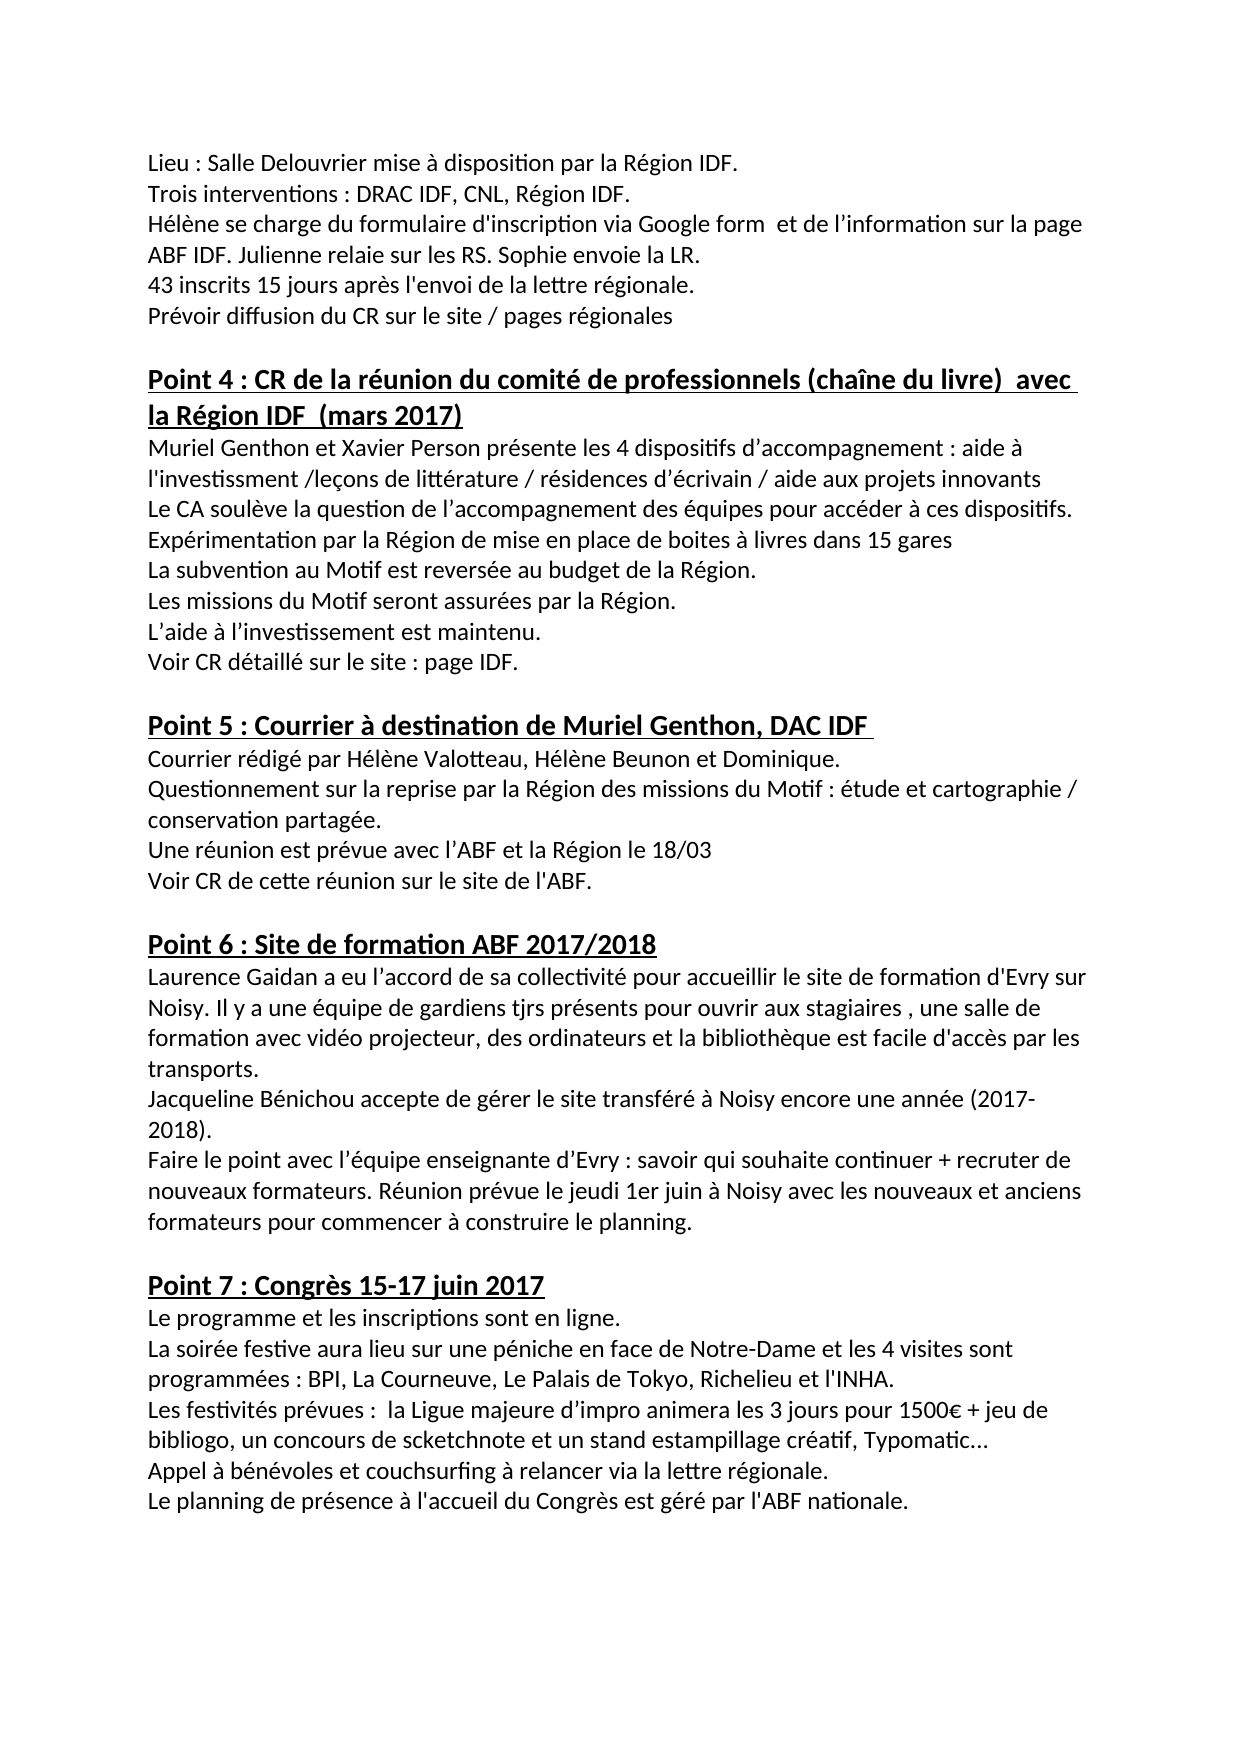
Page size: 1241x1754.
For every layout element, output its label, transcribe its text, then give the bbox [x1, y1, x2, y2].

text Jacqueline Bénichou accepte de gérer le site transféré à Noisy encore une année (2017-2018). [148, 1084, 1093, 1145]
text Les festivités prévues : la Ligue majeure d’impro animera les 3 jours pour 1500€ + jeu de bibliogo, un concours de scketchnote et un stand estampillage créatif, Typomatic... [148, 1394, 1093, 1455]
text Point 6 : Site de formation ABF 2017/2018 [148, 926, 1093, 962]
text Hélène se charge du formulaire d'inscription via Google form et de l’information sur la page ABF IDF. Julienne relaie sur les RS. Sophie envoie la LR. [148, 209, 1093, 270]
text La subvention au Motif est reversée au budget de la Région. [148, 554, 1093, 585]
text Point 7 : Congrès 15-17 juin 2017 [148, 1267, 1093, 1302]
text Voir CR de cette réunion sur le site de l'ABF. [148, 865, 1093, 895]
text L’aide à l’investissement est maintenu. [148, 616, 1093, 646]
text Questionnement sur la reprise par la Région des missions du Motif : étude et cartographie / conservation partagée. [148, 773, 1093, 834]
text Courrier rédigé par Hélène Valotteau, Hélène Beunon et Dominique. [148, 743, 1093, 773]
text Muriel Genthon et Xavier Person présente les 4 dispositifs d’accompagnement : aide à l'investissment /leçons de littérature / résidences d’écrivain / aide aux projets innovants [148, 432, 1093, 493]
text Les missions du Motif seront assurées par la Région. [148, 585, 1093, 616]
text Prévoir diffusion du CR sur le site / pages régionales [148, 300, 1093, 331]
text Le planning de présence à l'accueil du Congrès est géré par l'ABF nationale. [148, 1486, 1093, 1516]
text Le programme et les inscriptions sont en ligne. [148, 1302, 1093, 1333]
text Lieu : Salle Delouvrier mise à disposition par la Région IDF. [148, 148, 1093, 178]
text Trois interventions : DRAC IDF, CNL, Région IDF. [148, 178, 1093, 209]
text Appel à bénévoles et couchsurfing à relancer via la lettre régionale. [148, 1455, 1093, 1486]
text Expérimentation par la Région de mise en place de boites à livres dans 15 gares [148, 524, 1093, 554]
text Voir CR détaillé sur le site : page IDF. [148, 646, 1093, 677]
text 43 inscrits 15 jours après l'envoi de la lettre régionale. [148, 270, 1093, 300]
text Point 4 : CR de la réunion du comité de professionnels (chaîne du livre) avec la Région IDF (mars 2017) [148, 361, 1093, 432]
text La soirée festive aura lieu sur une péniche en face de Notre-Dame et les 4 visites sont programmées : BPI, La Courneuve, Le Palais de Tokyo, Richelieu et l'INHA. [148, 1333, 1093, 1394]
text Laurence Gaidan a eu l’accord de sa collectivité pour accueillir le site de formation d'Evry sur Noisy. Il y a une équipe de gardiens tjrs présents pour ouvrir aux stagiaires , une salle de formation avec vidéo projecteur, des ordinateurs et la bibliothèque est facile d'accès par les transports. [148, 962, 1093, 1084]
text Le CA soulève la question de l’accompagnement des équipes pour accéder à ces dispositifs. [148, 493, 1093, 524]
text Une réunion est prévue avec l’ABF et la Région le 18/03 [148, 834, 1093, 865]
text Point 5 : Courrier à destination de Muriel Genthon, DAC IDF [148, 707, 1093, 743]
text Faire le point avec l’équipe enseignante d’Evry : savoir qui souhaite continuer + recruter de nouveaux formateurs. Réunion prévue le jeudi 1er juin à Noisy avec les nouveaux et anciens formateurs pour commencer à construire le planning. [148, 1145, 1093, 1236]
